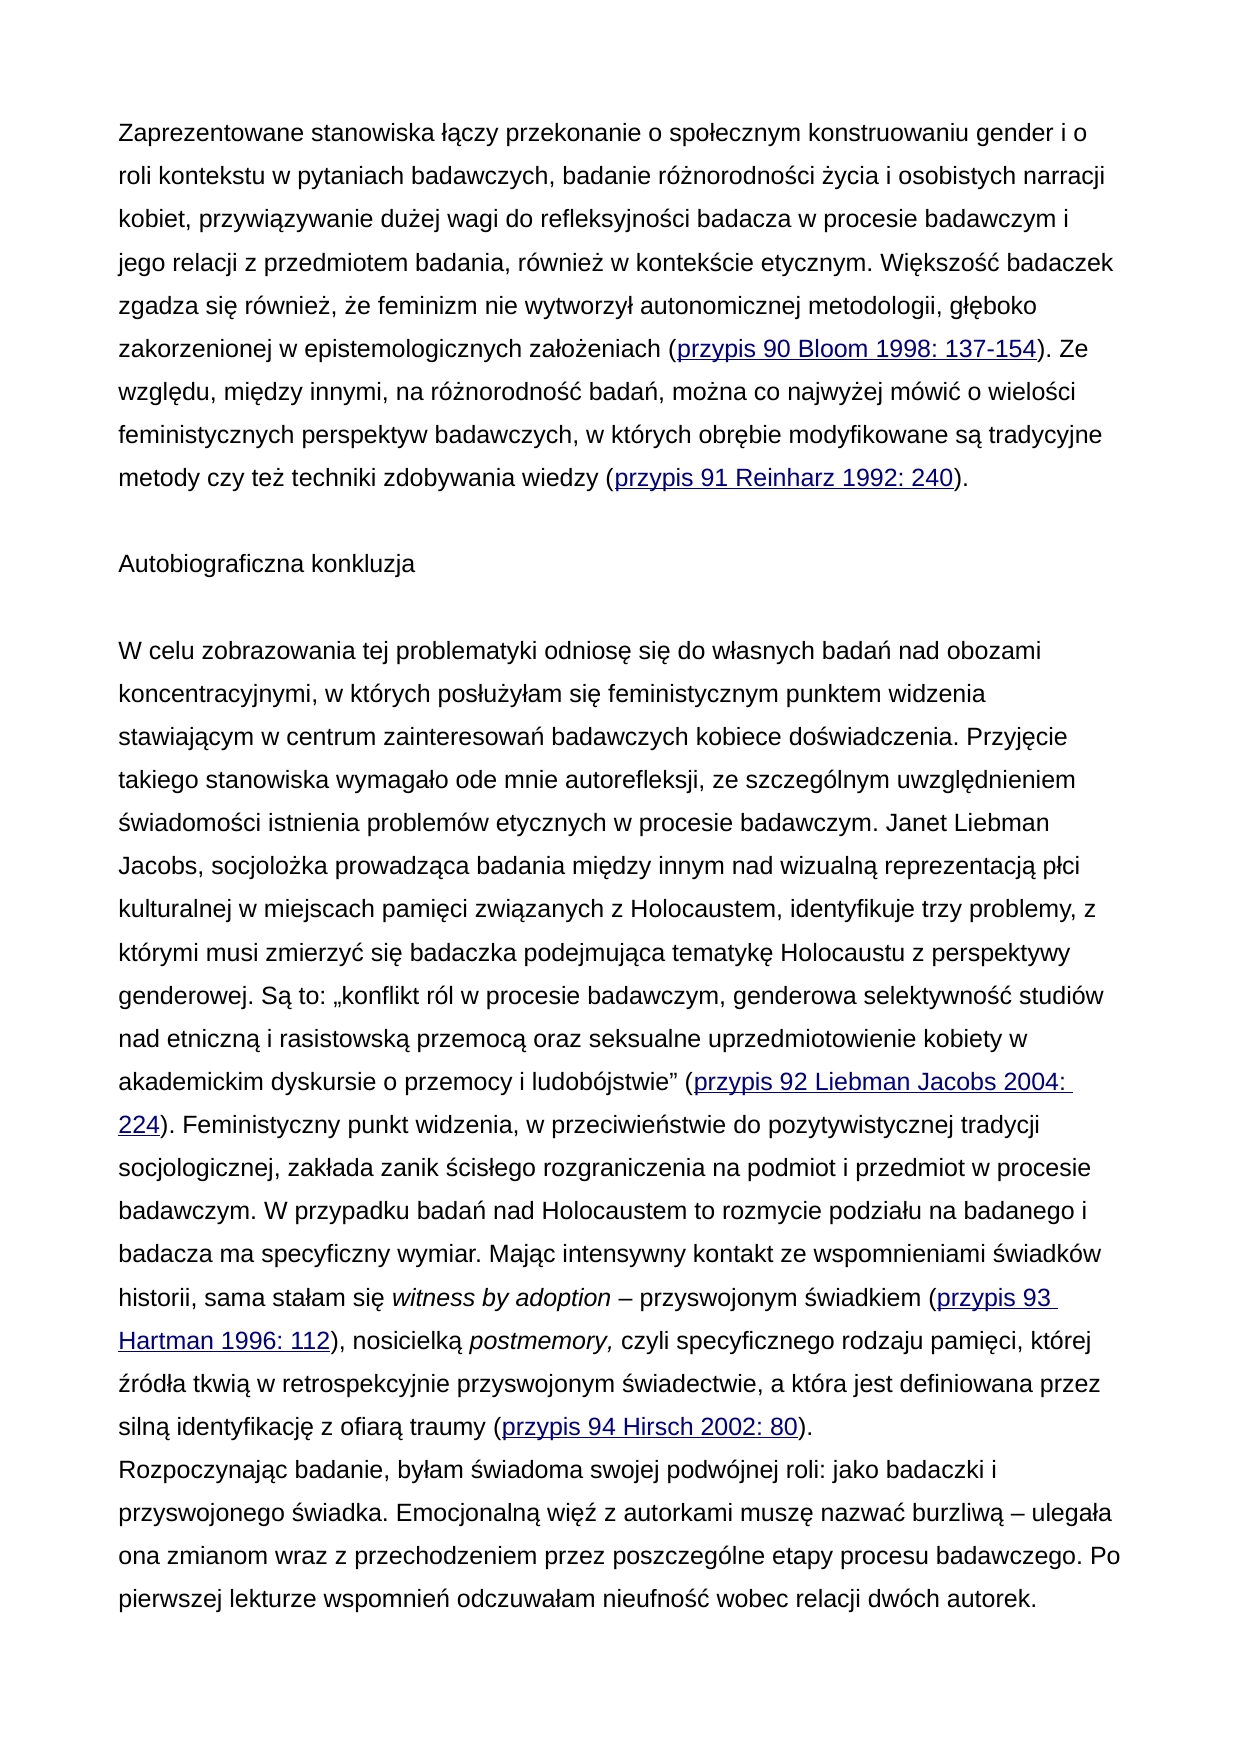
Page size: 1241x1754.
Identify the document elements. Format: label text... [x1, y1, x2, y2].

text W celu zobrazowania tej problematyki odniosę się do własnych badań nad obozami koncentracyjnymi, w których posłużyłam się feministycznym punktem widzenia stawiającym w centrum zainteresowań badawczych kobiece doświadczenia. Przyjęcie takiego stanowiska wymagało ode mnie autorefleksji, ze szczególnym uwzględnieniem świadomości istnienia problemów etycznych w procesie badawczym. Janet Liebman Jacobs, socjolożka prowadząca badania między innym nad wizualną reprezentacją płci kulturalnej w miejscach pamięci związanych z Holocaustem, identyfikuje trzy problemy, z którymi musi zmierzyć się badaczka podejmująca tematykę Holocaustu z perspektywy genderowej. Są to: „konflikt ról w procesie badawczym, genderowa selektywność studiów nad etniczną i rasistowską przemocą oraz seksualne uprzedmiotowienie kobiety w akademickim dyskursie o przemocy i ludobójstwie” (przypis 92 Liebman Jacobs 2004: 224). Feministyczny punkt widzenia, w przeciwieństwie do pozytywistycznej tradycji socjologicznej, zakłada zanik ścisłego rozgraniczenia na podmiot i przedmiot w procesie badawczym. W przypadku badań nad Holocaustem to rozmycie podziału na badanego i badacza ma specyficzny wymiar. Mając intensywny kontakt ze wspomnieniami świadków historii, sama stałam się witness by adoption – przyswojonym świadkiem (przypis 93 Hartman 1996: 112), nosicielką postmemory, czyli specyficznego rodzaju pamięci, której źródła tkwią w retrospekcyjnie przyswojonym świadectwie, a która jest definiowana przez silną identyfikację z ofiarą traumy (przypis 94 Hirsch 2002: 80). [118, 636, 1122, 1441]
subtitle Autobiograficzna konkluzja [118, 549, 1122, 578]
text Rozpoczynając badanie, byłam świadoma swojej podwójnej roli: jako badaczki i przyswojonego świadka. Emocjonalną więź z autorkami muszę nazwać burzliwą – ulegała ona zmianom wraz z przechodzeniem przez poszczególne etapy procesu badawczego. Po pierwszej lekturze wspomnień odczuwałam nieufność wobec relacji dwóch autorek. [118, 1455, 1122, 1613]
text Zaprezentowane stanowiska łączy przekonanie o społecznym konstruowaniu gender i o roli kontekstu w pytaniach badawczych, badanie różnorodności życia i osobistych narracji kobiet, przywiązywanie dużej wagi do refleksyjności badacza w procesie badawczym i jego relacji z przedmiotem badania, również w kontekście etycznym. Większość badaczek zgadza się również, że feminizm nie wytworzył autonomicznej metodologii, głęboko zakorzenionej w epistemologicznych założeniach (przypis 90 Bloom 1998: 137-154). Ze względu, między innymi, na różnorodność badań, można co najwyżej mówić o wielości feministycznych perspektyw badawczych, w których obrębie modyfikowane są tradycyjne metody czy też techniki zdobywania wiedzy (przypis 91 Reinharz 1992: 240). [118, 118, 1122, 492]
